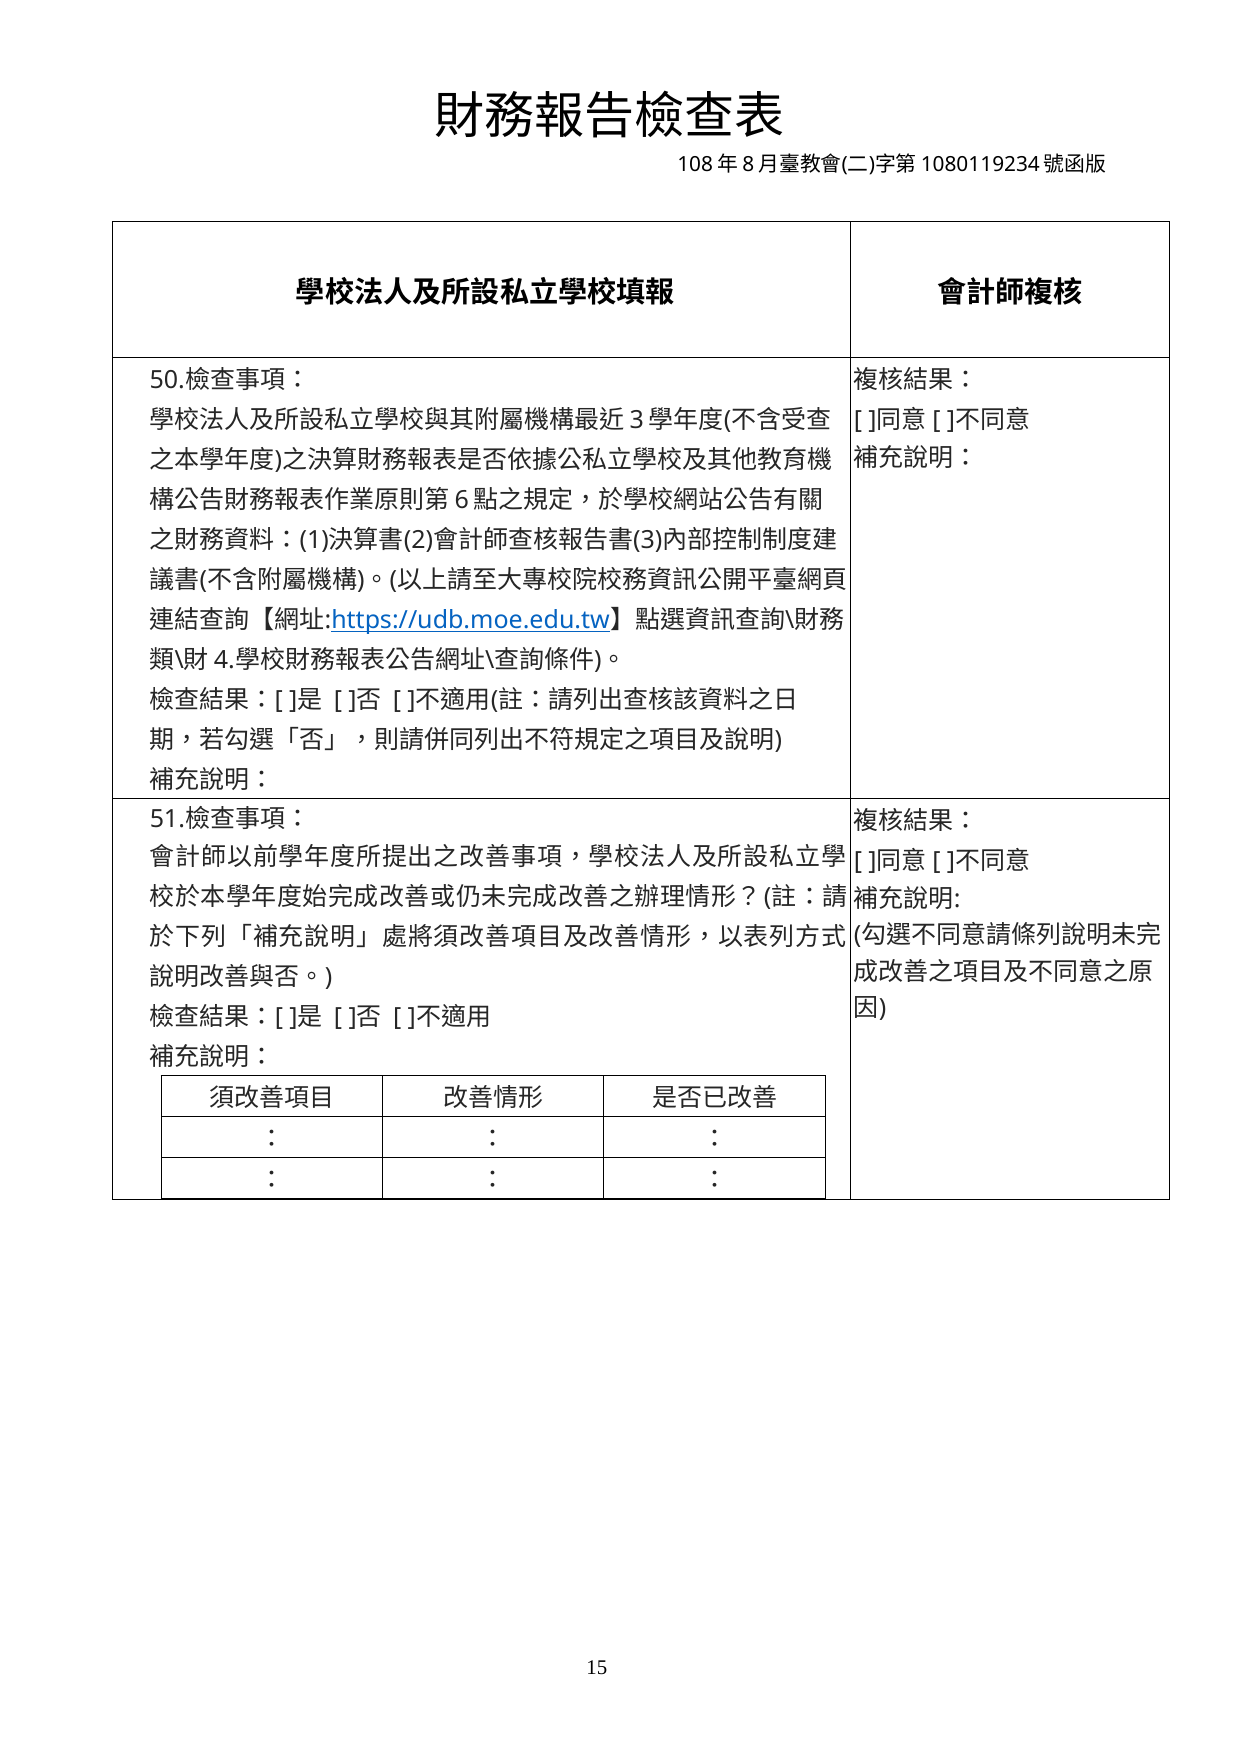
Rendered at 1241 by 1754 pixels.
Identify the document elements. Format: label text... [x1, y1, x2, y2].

table_header 須改善項目 [162, 1076, 382, 1116]
table_cell ： [383, 1158, 603, 1198]
table_header 是否已改善 [604, 1076, 825, 1116]
table_cell ： [383, 1117, 603, 1157]
table_header 學校法人及所設私立學校填報 [113, 222, 850, 357]
table_cell ： [162, 1158, 382, 1198]
table_cell ： [162, 1117, 382, 1157]
table_cell ： [604, 1158, 825, 1198]
table_cell 複核結果： [ ]同意 [ ]不同意 補充說明: (勾選不同意請條列說明未完成改善之項目及不同意之原因) [851, 799, 1169, 1199]
table_header 會計師複核 [851, 222, 1169, 357]
table_header 改善情形 [383, 1076, 603, 1116]
table_cell 50.檢查事項： 學校法人及所設私立學校與其附屬機構最近3學年度(不含受查之本學年度)之決算財務報表是否依據公私立學校及其他教育機構公告財務報表作業原則第6點之規定，於學校網站公告有關之財務資料：(1)決算書(2)會計師查核報告書(3)內部控制制度建議書(不含附屬機構)。(以上請至大專校院校務資訊公開平臺網頁連結查詢【網址:https://udb.moe.edu.tw】點選資訊查詢\財務類\財4.學校財務報表公告網址\查詢條件)。 檢查結果：[ ]是 [ ]否 [ ]不適用(註：請列出查核該資料之日期，若勾選「否」，則請併同列出不符規定之項目及說明) 補充說明： [113, 358, 850, 798]
table_cell 51.檢查事項： 會計師以前學年度所提出之改善事項，學校法人及所設私立學校於本學年度始完成改善或仍未完成改善之辦理情形？(註：請於下列「補充說明」處將須改善項目及改善情形，以表列方式說明改善與否。) 檢查結果：[ ]是 [ ]否 [ ]不適用 補充說明： [113, 799, 850, 1199]
table_cell 複核結果： [ ]同意 [ ]不同意 補充說明： [851, 358, 1169, 798]
table_cell ： [604, 1117, 825, 1157]
